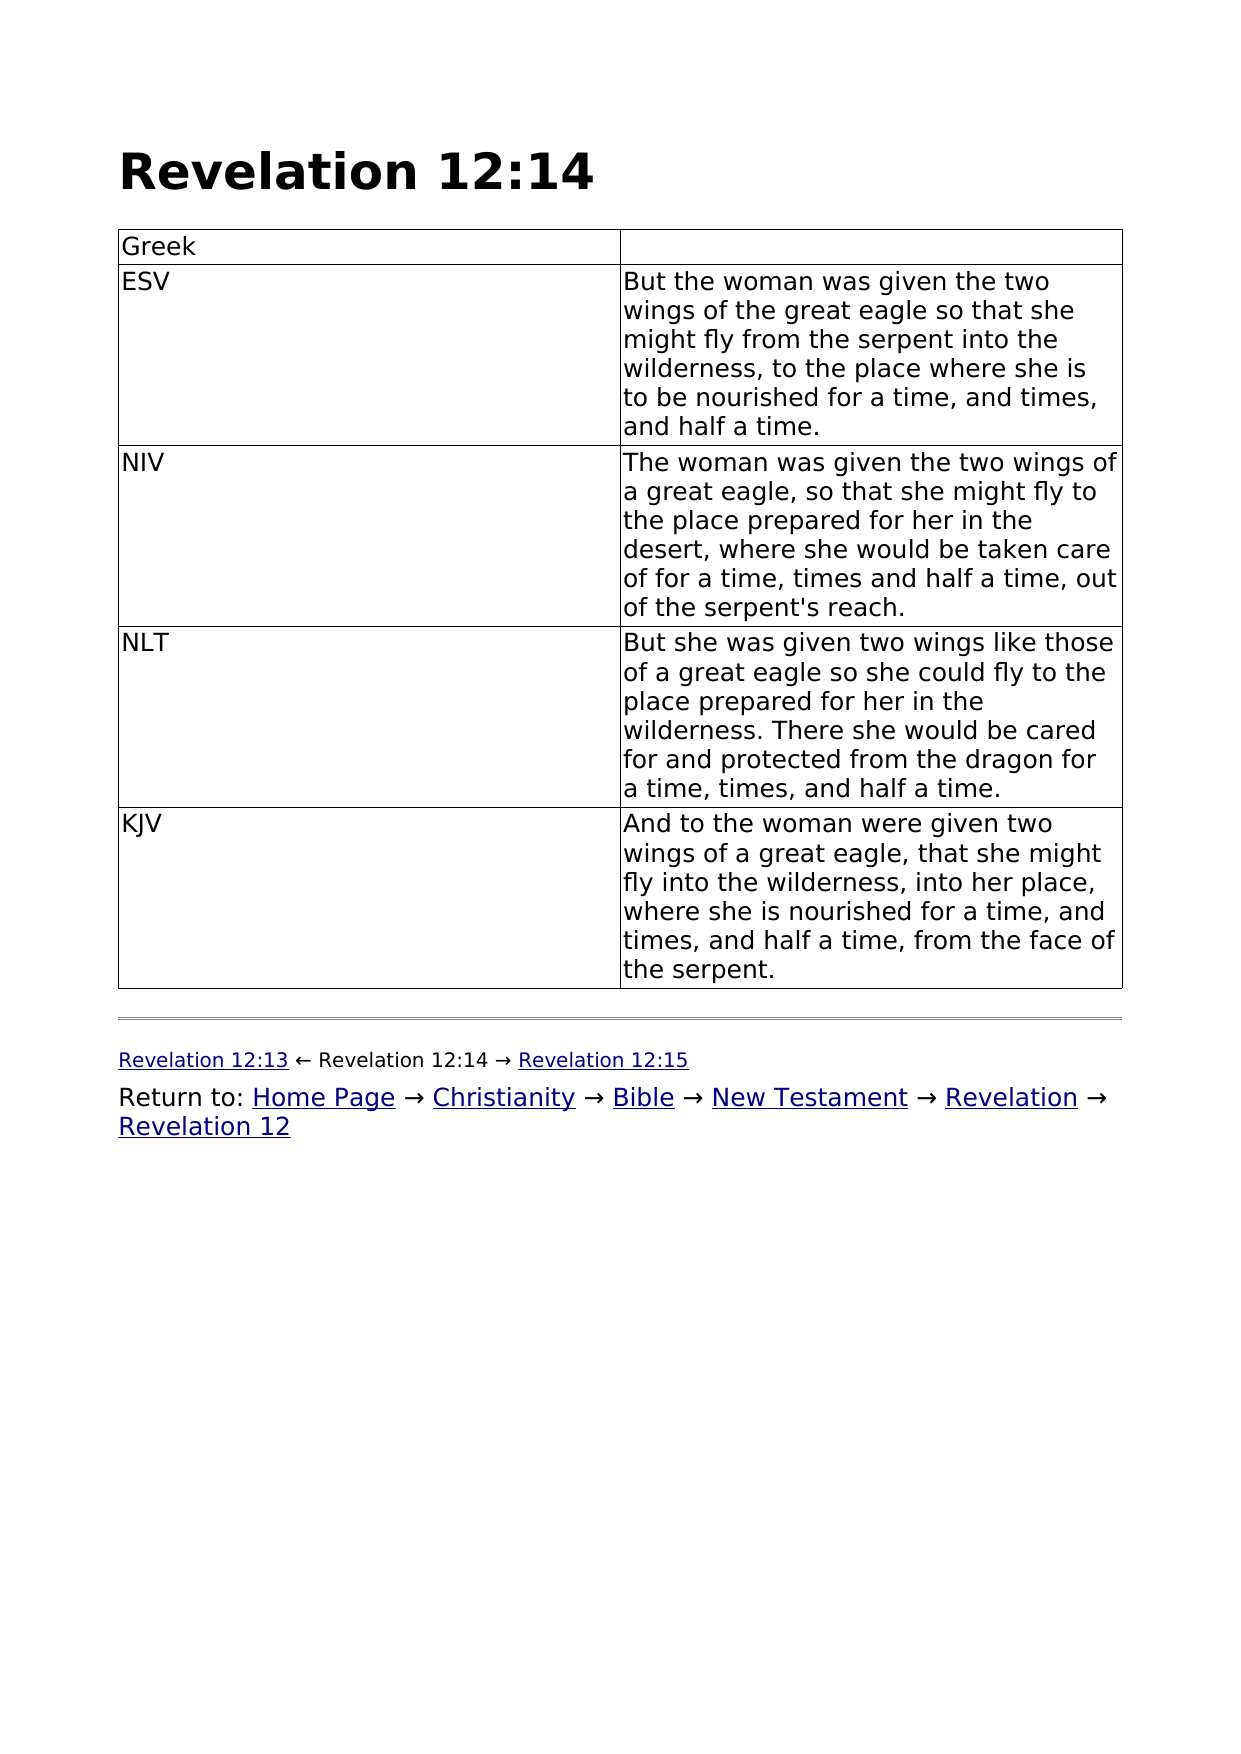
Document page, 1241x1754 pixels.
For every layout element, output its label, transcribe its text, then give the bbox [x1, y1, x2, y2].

subtitle Revelation 12:14 [118, 143, 1122, 201]
text Revelation 12:13 ← Revelation 12:14 → Revelation 12:15 [118, 1049, 1122, 1083]
table_cell And to the woman were given two wings of a great eagle, that she might fly into the wilderness, into her place, where she is nourished for a time, and times, and half a time, from the face of the serpent. [621, 808, 1122, 987]
table_cell NIV [119, 446, 620, 626]
table_cell But the woman was given the two wings of the great eagle so that she might fly from the serpent into the wilderness, to the place where she is to be nourished for a time, and times, and half a time. [621, 265, 1122, 445]
table_cell NLT [119, 627, 620, 807]
table_cell The woman was given the two wings of a great eagle, so that she might fly to the place prepared for her in the desert, where she would be taken care of for a time, times and half a time, out of the serpent's reach. [621, 446, 1122, 626]
table_cell KJV [119, 808, 620, 987]
table_header Greek [119, 230, 620, 264]
table_cell But she was given two wings like those of a great eagle so she could fly to the place prepared for her in the wilderness. There she would be cared for and protected from the dragon for a time, times, and half a time. [621, 627, 1122, 807]
text Return to: Home Page → Christianity → Bible → New Testament → Revelation → Revelation 12 [118, 1083, 1122, 1141]
table_cell ESV [119, 265, 620, 445]
table_header [621, 230, 1122, 264]
